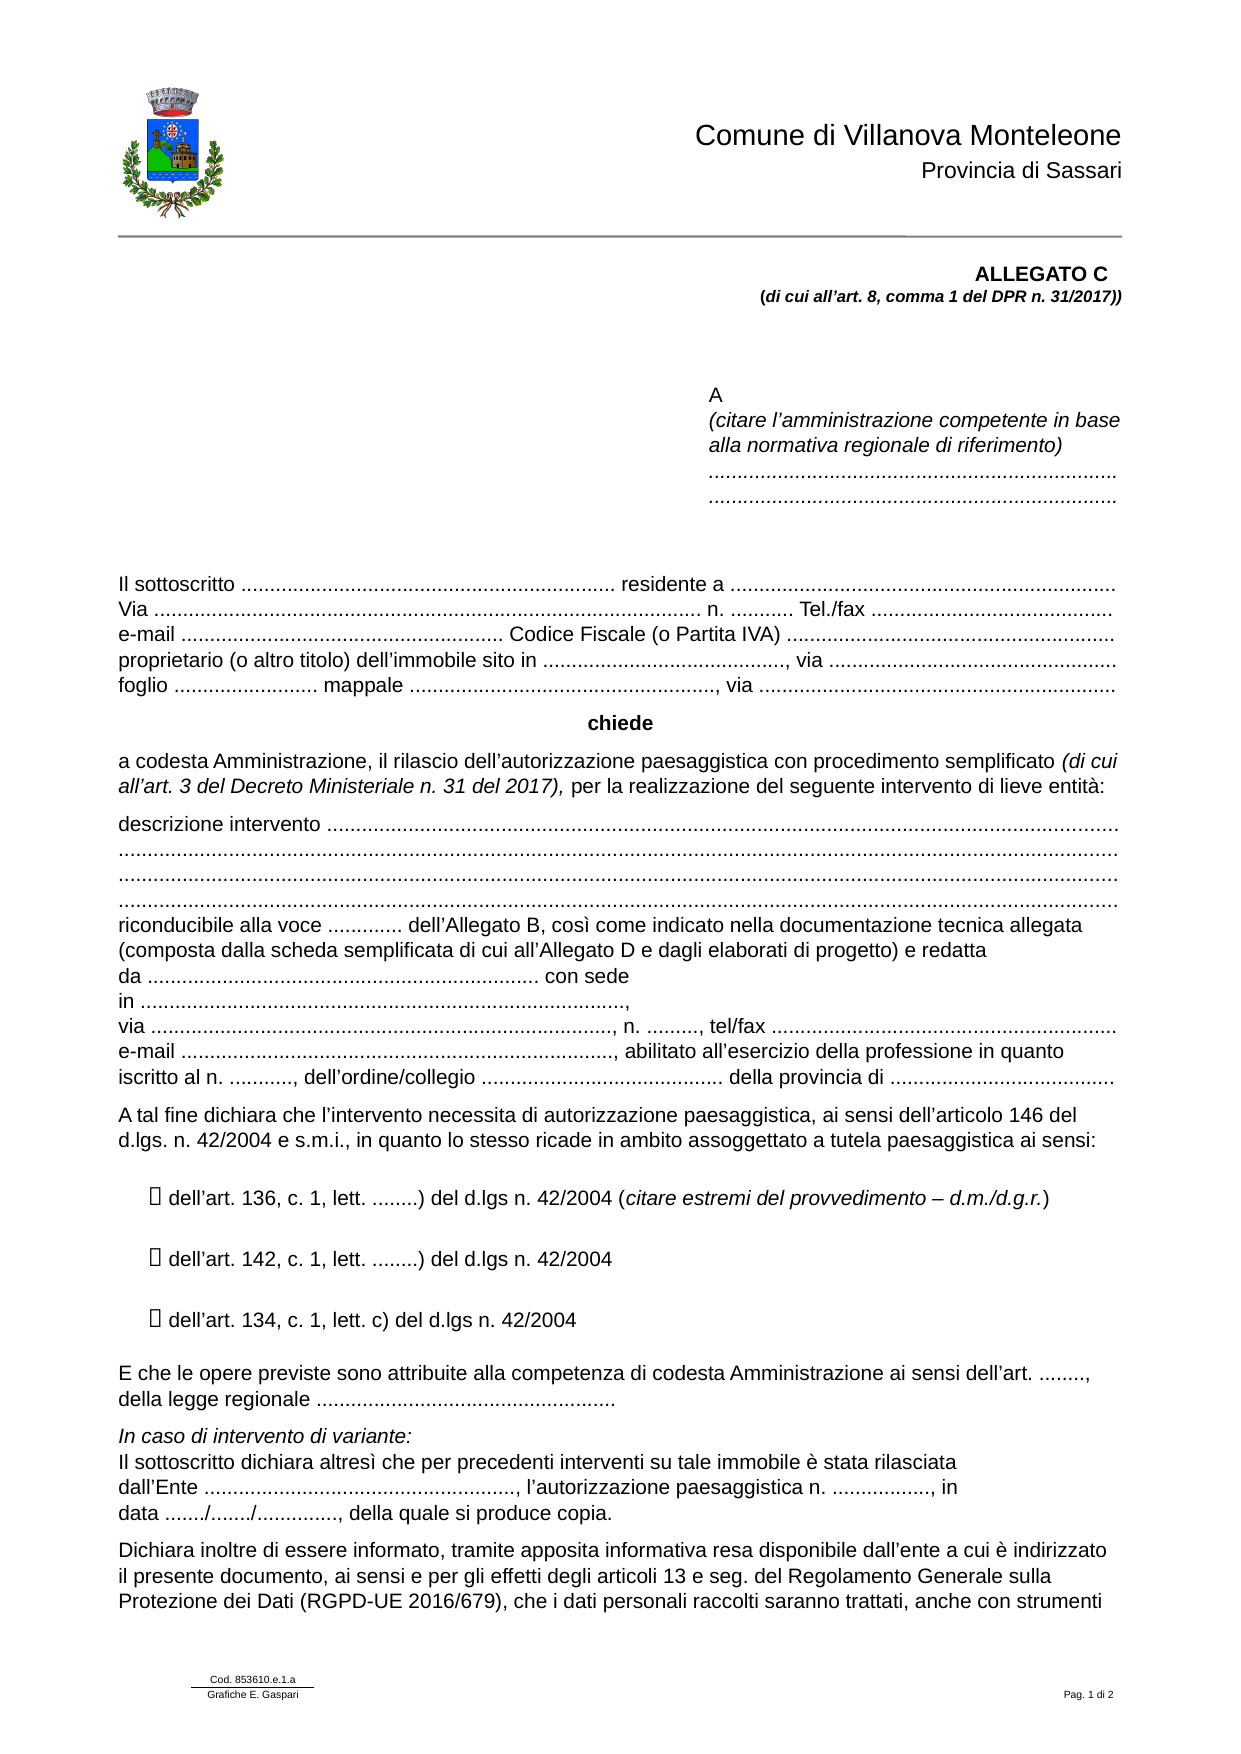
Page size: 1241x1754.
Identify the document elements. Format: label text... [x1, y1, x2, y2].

text Il sottoscritto dichiara altresì che per precedenti interventi su tale immobile è stata rilasciata dall’Ente ......................................................, l’autorizzazione paesaggistica n. ................., in data ......./......./.............., della quale si produce copia. [118, 1450, 1122, 1524]
text ALLEGATO C [118, 262, 1122, 286]
text ....................................................................... [118, 458, 1122, 482]
text ....................................................................... [118, 484, 1122, 508]
text descrizione intervento [118, 812, 1122, 836]
text riconducibile alla voce ............. dell’Allegato B, così come indicato nella documentazione tecnica allegata (composta dalla scheda semplificata di cui all’Allegato D e dagli elaborati di progetto) e redatta da .................................................................... con sede in ...................................................................................., via ................................................................................, n. ........., tel/fax ............................................................ e-mail ..........................................................................., abilitato all’esercizio della professione in quanto iscritto al n. ..........., dell’ordine/collegio .......................................... della provincia di ....................................... [118, 913, 1122, 1089]
text Dichiara inoltre di essere informato, tramite apposita informativa resa disponibile dall’ente a cui è indirizzato il presente documento, ai sensi e per gli effetti degli articoli 13 e seg. del Regolamento Generale sulla Protezione dei Dati (RGPD-UE 2016/679), che i dati personali raccolti saranno trattati, anche con strumenti [118, 1538, 1122, 1613]
text  dell’art. 134, c. 1, lett. c) del d.lgs n. 42/2004 [118, 1300, 1122, 1334]
text a codesta Amministrazione, il rilascio dell’autorizzazione paesaggistica con procedimento semplificato (di cui all’art. 3 del Decreto Ministeriale n. 31 del 2017), per la realizzazione del seguente intervento di lieve entità: [118, 748, 1122, 798]
text E che le opere previste sono attribuite alla competenza di codesta Amministrazione ai sensi dell’art. ........, della legge regionale .................................................... [118, 1361, 1122, 1411]
text (di cui all’art. 8, comma 1 del DPR n. 31/2017)) [118, 287, 1122, 306]
text (citare l’amministrazione competente in base [118, 408, 1122, 432]
text  dell’art. 136, c. 1, lett. ........) del d.lgs n. 42/2004 (citare estremi del provvedimento – d.m./d.g.r.) [118, 1178, 1122, 1212]
text A [118, 382, 1122, 406]
picture [122, 87, 224, 219]
text A tal fine dichiara che l’intervento necessita di autorizzazione paesaggistica, ai sensi dell’articolo 146 del d.lgs. n. 42/2004 e s.m.i., in quanto lo stesso ricade in ambito assoggettato a tutela paesaggistica ai sensi: [118, 1102, 1122, 1152]
text Il sottoscritto ................................................................. residente a ................................................................... Via ............................................................................................... n. ........... Tel./fax .......................................... e-mail ........................................................ Codice Fiscale (o Partita IVA) ......................................................... proprietario (o altro titolo) dell’immobile sito in .........................................., via .................................................. foglio ......................... mappale ....................................................., via .............................................................. [118, 572, 1122, 697]
text  dell’art. 142, c. 1, lett. ........) del d.lgs n. 42/2004 [118, 1239, 1122, 1273]
text Provincia di Sassari [224, 157, 1122, 183]
text Comune di Villanova Monteleone [224, 118, 1122, 152]
text In caso di intervento di variante: [118, 1424, 1122, 1448]
text chiede [118, 711, 1122, 734]
text alla normativa regionale di riferimento) [118, 433, 1122, 457]
